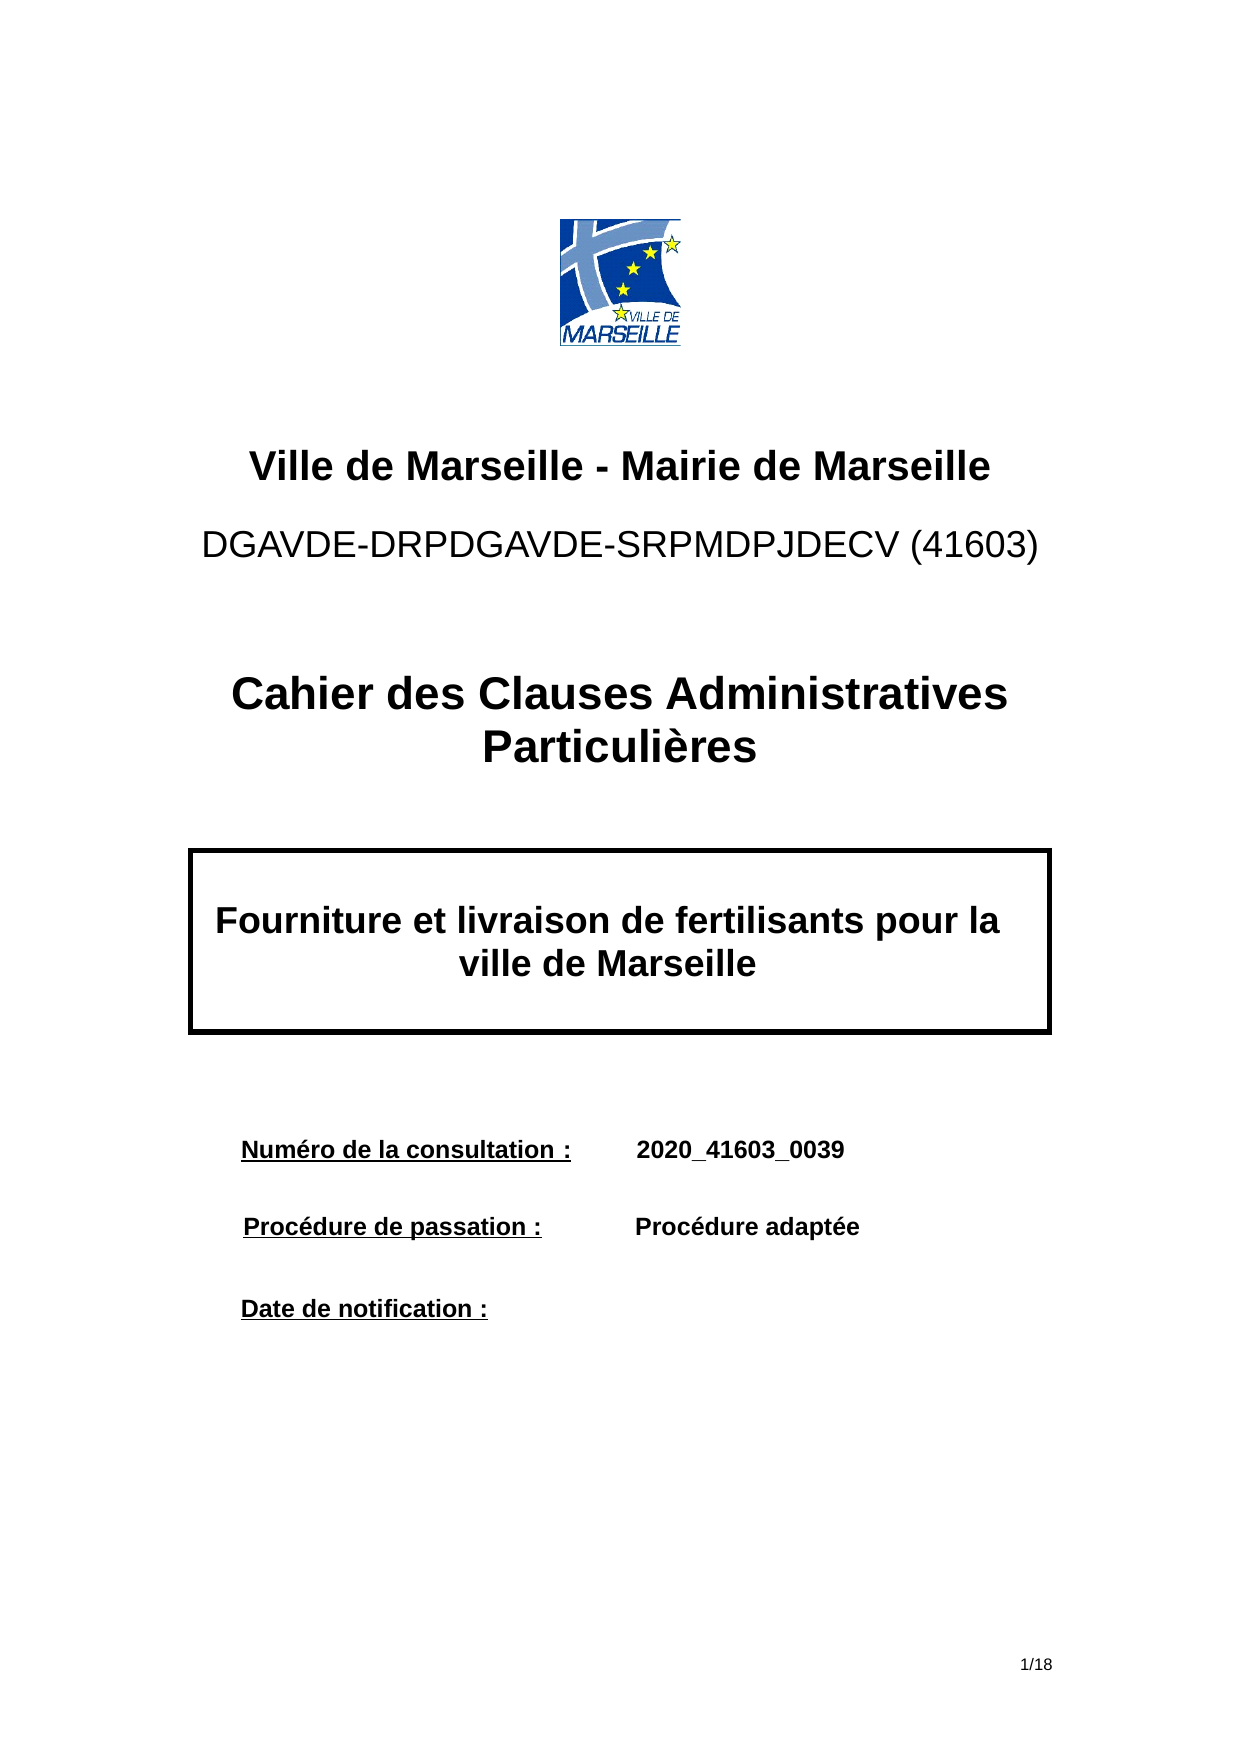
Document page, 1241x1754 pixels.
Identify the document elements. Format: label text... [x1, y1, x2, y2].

text Fourniture et livraison de fertilisants pour la ville de Marseille [193, 891, 1047, 984]
text Ville de Marseille - Mairie de Marseille [188, 441, 1052, 489]
text Numéro de la consultation : 2020_41603_0039 [241, 1136, 1052, 1164]
text Date de notification : [241, 1294, 1052, 1322]
text Cahier des Clauses Administratives Particulières [188, 667, 1052, 772]
text Procédure de passation : Procédure adaptée [243, 1212, 1052, 1241]
text DGAVDE-DRPDGAVDE-SRPMDPJDECV (41603) [188, 523, 1052, 566]
